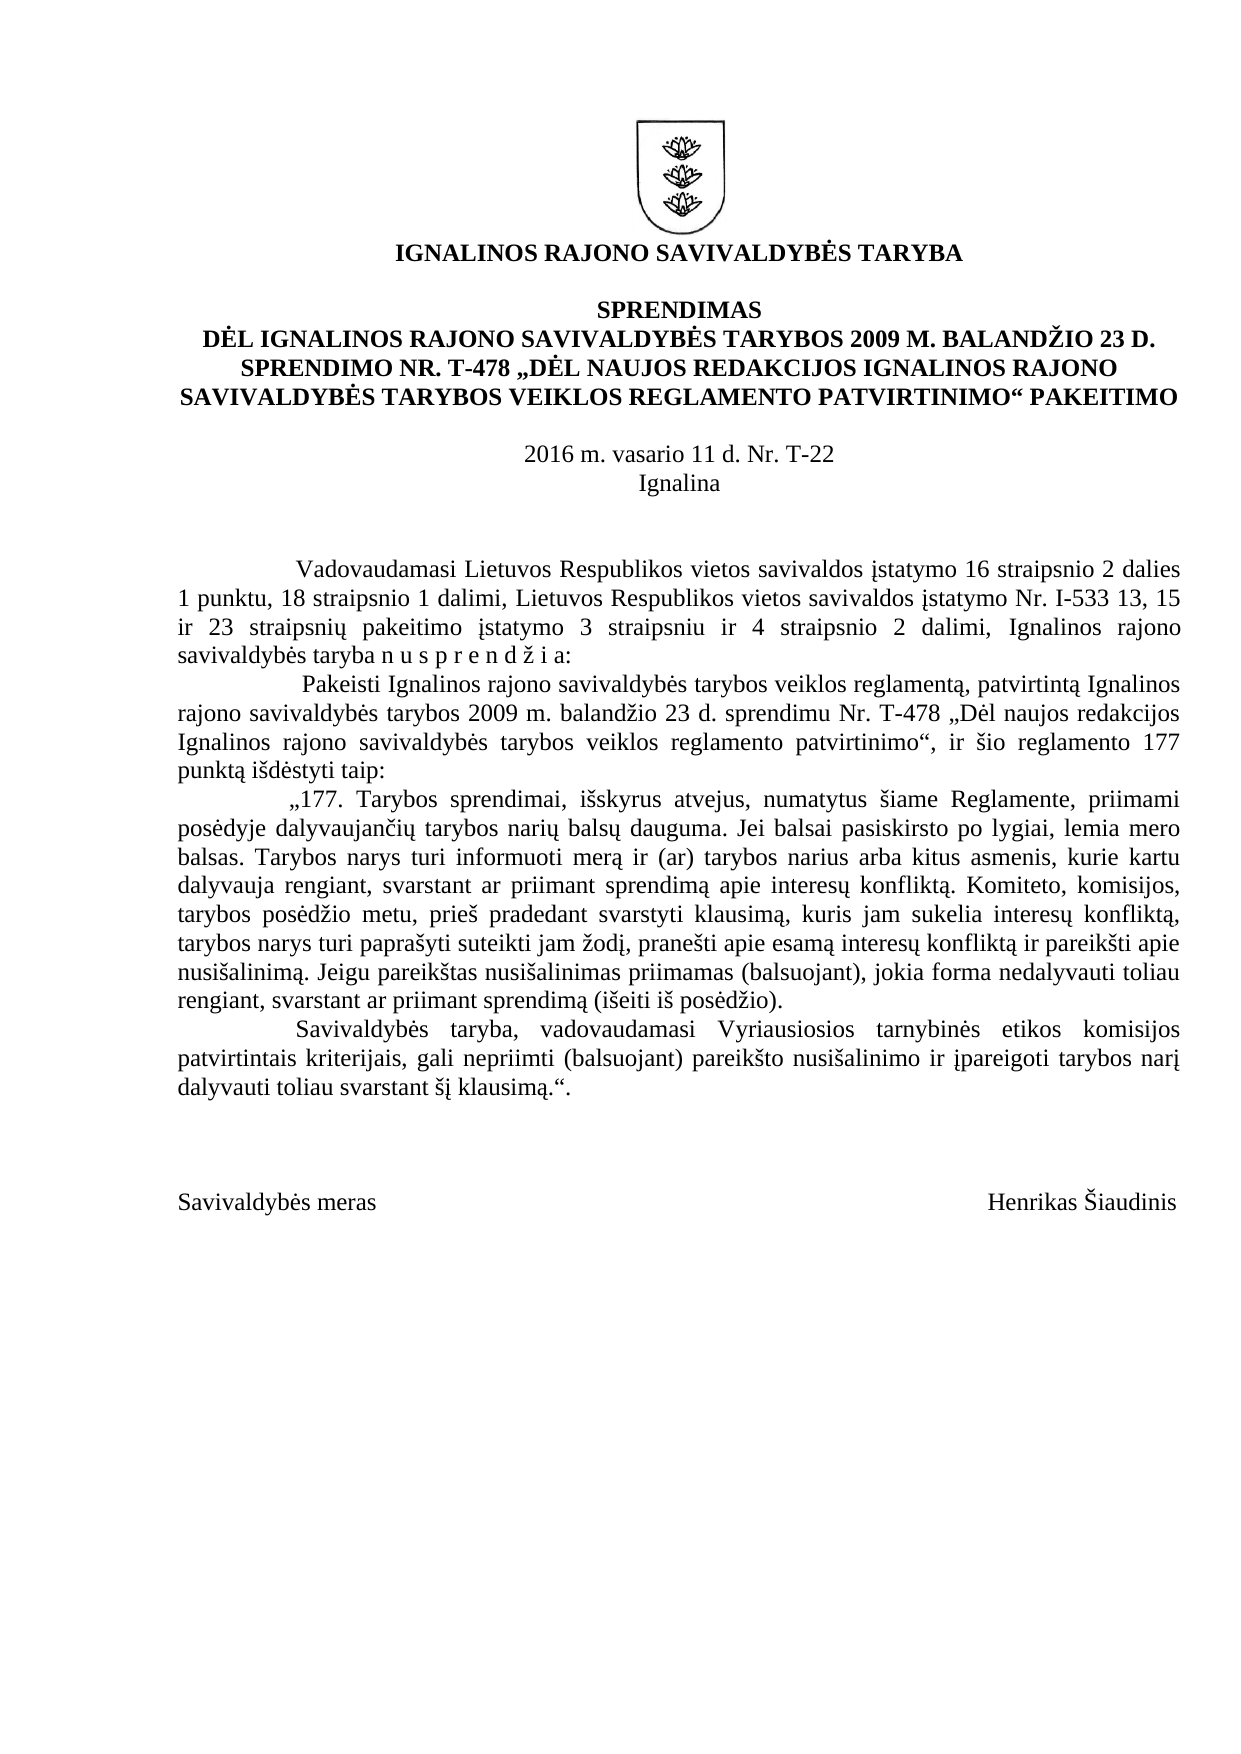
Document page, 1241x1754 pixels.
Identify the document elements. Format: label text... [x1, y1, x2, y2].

text DĖL IGNALINOS RAJONO SAVIVALDYBĖS TARYBOS 2009 M. BALANDŽIO 23 D. SPRENDIMO NR. T-478 „DĖL NAUJOS REDAKCIJOS IGNALINOS RAJONO SAVIVALDYBĖS TARYBOS VEIKLOS REGLAMENTO PATVIRTINIMO“ PAKEITIMO [177, 324, 1181, 411]
text Ignalina [177, 468, 1181, 497]
text Pakeisti Ignalinos rajono savivaldybės tarybos veiklos reglamentą, patvirtintą Ignalinos rajono savivaldybės tarybos 2009 m. balandžio 23 d. sprendimu Nr. T-478 „Dėl naujos redakcijos Ignalinos rajono savivaldybės tarybos veiklos reglamento patvirtinimo“, ir šio reglamento 177 punktą išdėstyti taip: [177, 669, 1181, 784]
text 2016 m. vasario 11 d. Nr. T-22 [177, 439, 1181, 468]
text IGNALINOS RAJONO SAVIVALDYBĖS TARYBA [177, 238, 1181, 267]
text Savivaldybės taryba, vadovaudamasi Vyriausiosios tarnybinės etikos komisijos patvirtintais kriterijais, gali nepriimti (balsuojant) pareikšto nusišalinimo ir įpareigoti tarybos narį dalyvauti toliau svarstant šį klausimą.“. [177, 1014, 1181, 1101]
text Savivaldybės meras Henrikas Šiaudinis [177, 1187, 1181, 1216]
text „177. Tarybos sprendimai, išskyrus atvejus, numatytus šiame Reglamente, priimami posėdyje dalyvaujančių tarybos narių balsų dauguma. Jei balsai pasiskirsto po lygiai, lemia mero balsas. Tarybos narys turi informuoti merą ir (ar) tarybos narius arba kitus asmenis, kurie kartu dalyvauja rengiant, svarstant ar priimant sprendimą apie interesų konfliktą. Komiteto, komisijos, tarybos posėdžio metu, prieš pradedant svarstyti klausimą, kuris jam sukelia interesų konfliktą, tarybos narys turi paprašyti suteikti jam žodį, pranešti apie esamą interesų konfliktą ir pareikšti apie nusišalinimą. Jeigu pareikštas nusišalinimas priimamas (balsuojant), jokia forma nedalyvauti toliau rengiant, svarstant ar priimant sprendimą (išeiti iš posėdžio). [177, 784, 1181, 1014]
text SPRENDIMAS [177, 296, 1181, 324]
text Vadovaudamasi Lietuvos Respublikos vietos savivaldos įstatymo 16 straipsnio 2 dalies 1 punktu, 18 straipsnio 1 dalimi, Lietuvos Respublikos vietos savivaldos įstatymo Nr. I-533 13, 15 ir 23 straipsnių pakeitimo įstatymo 3 straipsniu ir 4 straipsnio 2 dalimi, Ignalinos rajono savivaldybės taryba n u s p r e n d ž i a: [177, 554, 1181, 669]
